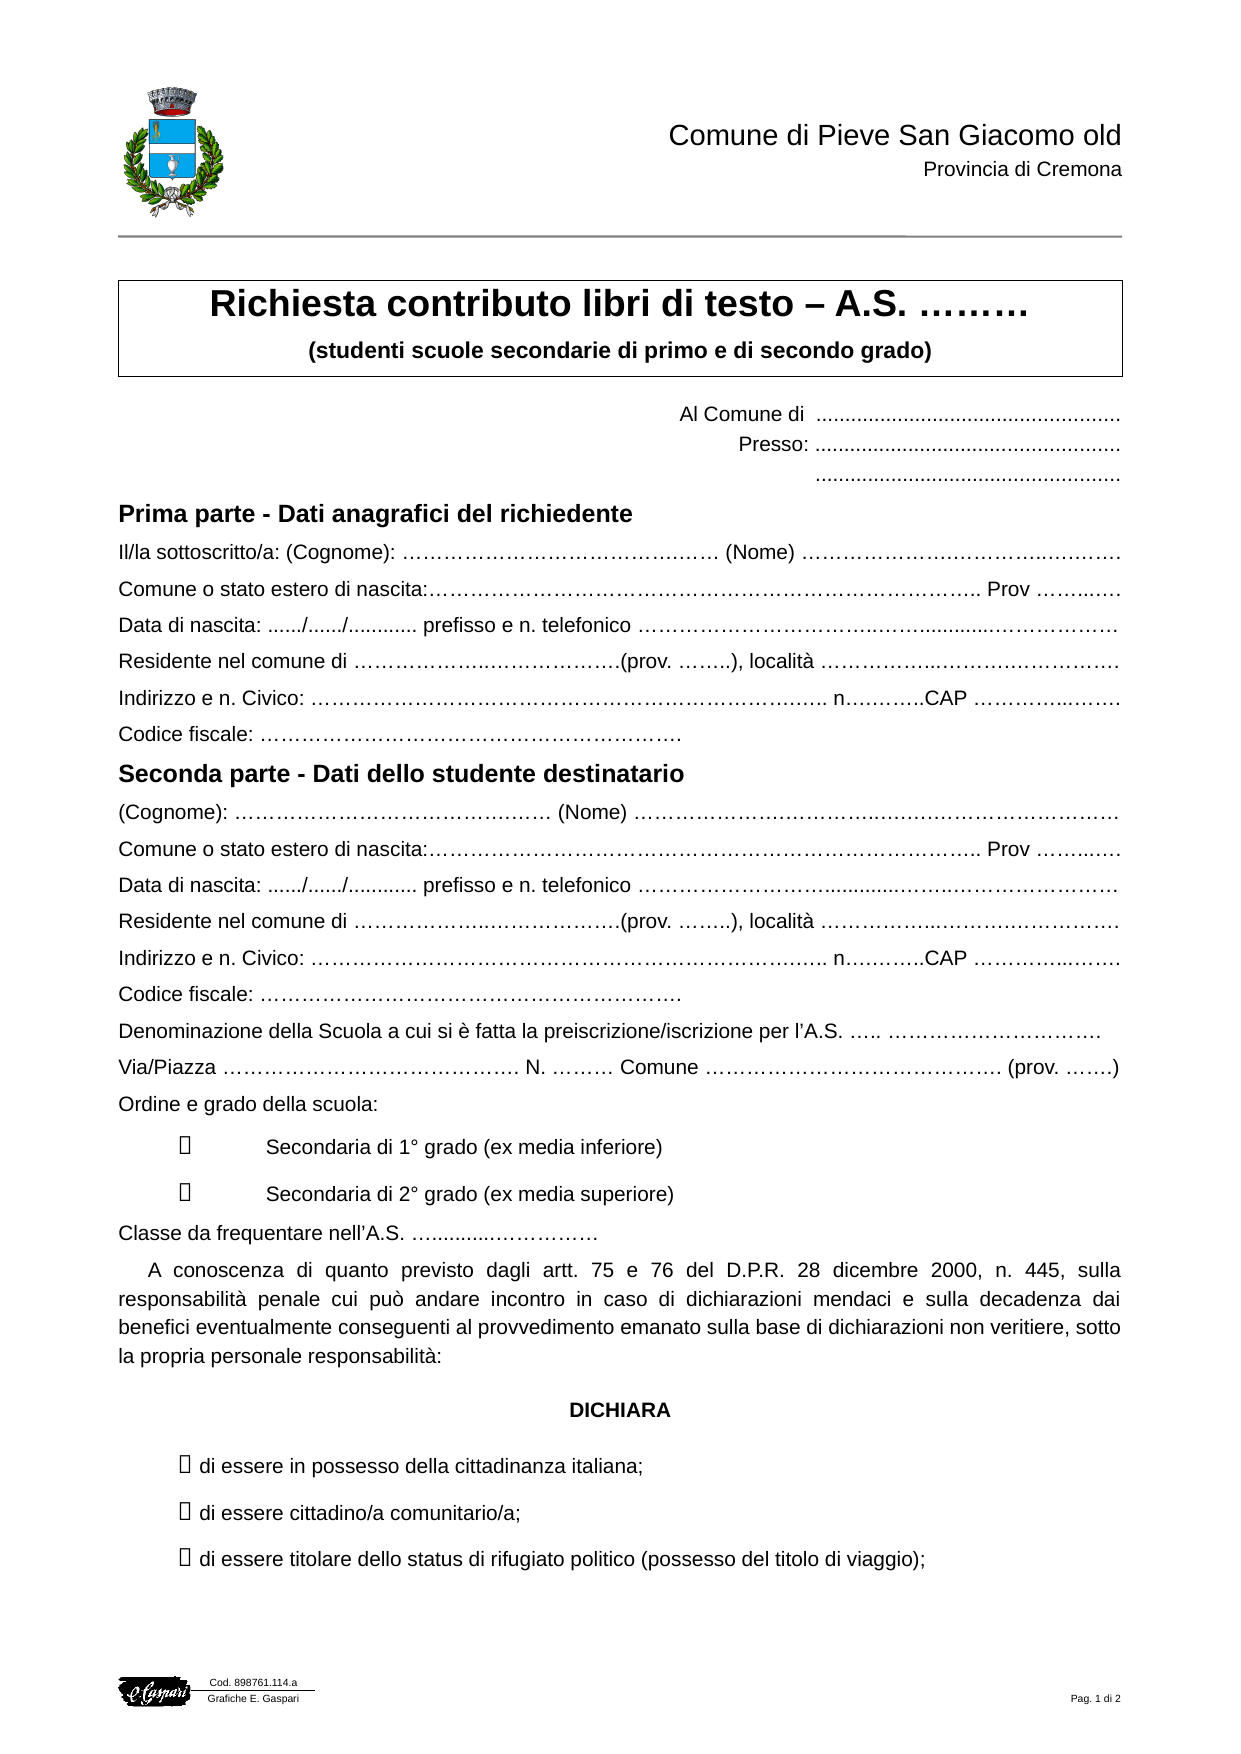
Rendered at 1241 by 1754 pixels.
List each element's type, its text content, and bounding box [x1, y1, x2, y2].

text Residente nel comune di ………………..……………….(prov. ……..), località ……………...……….……………. [118, 649, 1122, 673]
text Data di nascita: ....../....../............ prefisso e n. telefonico ……………………………..…….............……………… [118, 613, 1122, 637]
picture [117, 1675, 191, 1707]
text Denominazione della Scuola a cui si è fatta la preiscrizione/iscrizione per l’A.S. ….. …………………………. [118, 1019, 1122, 1043]
text DICHIARA [118, 1398, 1122, 1422]
text (Cognome): ………………………………….…… (Nome) ………………….…………..….….……………………… [118, 800, 1122, 824]
text Comune o stato estero di nascita:…………………………………………………………………….. Prov ……...…. [118, 836, 1122, 860]
text Codice fiscale: ……………………………………………………. [118, 722, 1122, 746]
text Presso: [738, 432, 1122, 456]
text  di essere cittadino/a comunitario/a; [177, 1493, 1122, 1527]
table_header Richiesta contributo libri di testo – A.S. ……… (studenti scuole secondarie di primo e di secondo grado) [119, 281, 1122, 376]
text Ordine e grado della scuola: [118, 1092, 1122, 1116]
picture [122, 87, 224, 219]
text Classe da frequentare nell’A.S. …...........…………… [118, 1221, 1122, 1245]
text Codice fiscale: ……………………………………………………. [118, 982, 1122, 1006]
text Al Comune di [679, 402, 1122, 426]
text Data di nascita: ....../....../............ prefisso e n. telefonico ……………………….............……..…………………… [118, 873, 1122, 897]
text Via/Piazza ……………………………………. N. ……… Comune ……………………………………. (prov. …….) [118, 1055, 1122, 1079]
text Comune o stato estero di nascita:…………………………………………………………………….. Prov ……...…. [118, 576, 1122, 600]
text Indirizzo e n. Civico: …………………………………………………………….….. n….……..CAP …………...……. [118, 946, 1122, 970]
text Il/la sottoscritto/a: (Cognome): ………………………………….…… (Nome) ………………….…………..….……. [118, 540, 1122, 564]
text  Secondaria di 2° grado (ex media superiore) [177, 1174, 1122, 1209]
text Comune di Pieve San Giacomo old [224, 118, 1122, 152]
text  Secondaria di 1° grado (ex media inferiore) [177, 1128, 1122, 1162]
text  di essere titolare dello status di rifugiato politico (possesso del titolo di viaggio); [177, 1540, 1122, 1574]
text A conoscenza di quanto previsto dagli artt. 75 e 76 del D.P.R. 28 dicembre 2000, n. 445, sulla responsabilità penale cui può andare incontro in caso di dichiarazioni mendaci e sulla decadenza dai benefici eventualmente conseguenti al provvedimento emanato sulla base di dichiarazioni non veritiere, sotto la propria personale responsabilità: [118, 1258, 1122, 1368]
text Residente nel comune di ………………..……………….(prov. ……..), località ……………...……….……………. [118, 909, 1122, 933]
text Prima parte - Dati anagrafici del richiedente [118, 499, 1122, 527]
text  di essere in possesso della cittadinanza italiana; [177, 1447, 1122, 1481]
text Provincia di Cremona [224, 157, 1122, 181]
text Indirizzo e n. Civico: …………………………………………………………….….. n….……..CAP …………...……. [118, 686, 1122, 710]
text Seconda parte - Dati dello studente destinatario [118, 759, 1122, 787]
